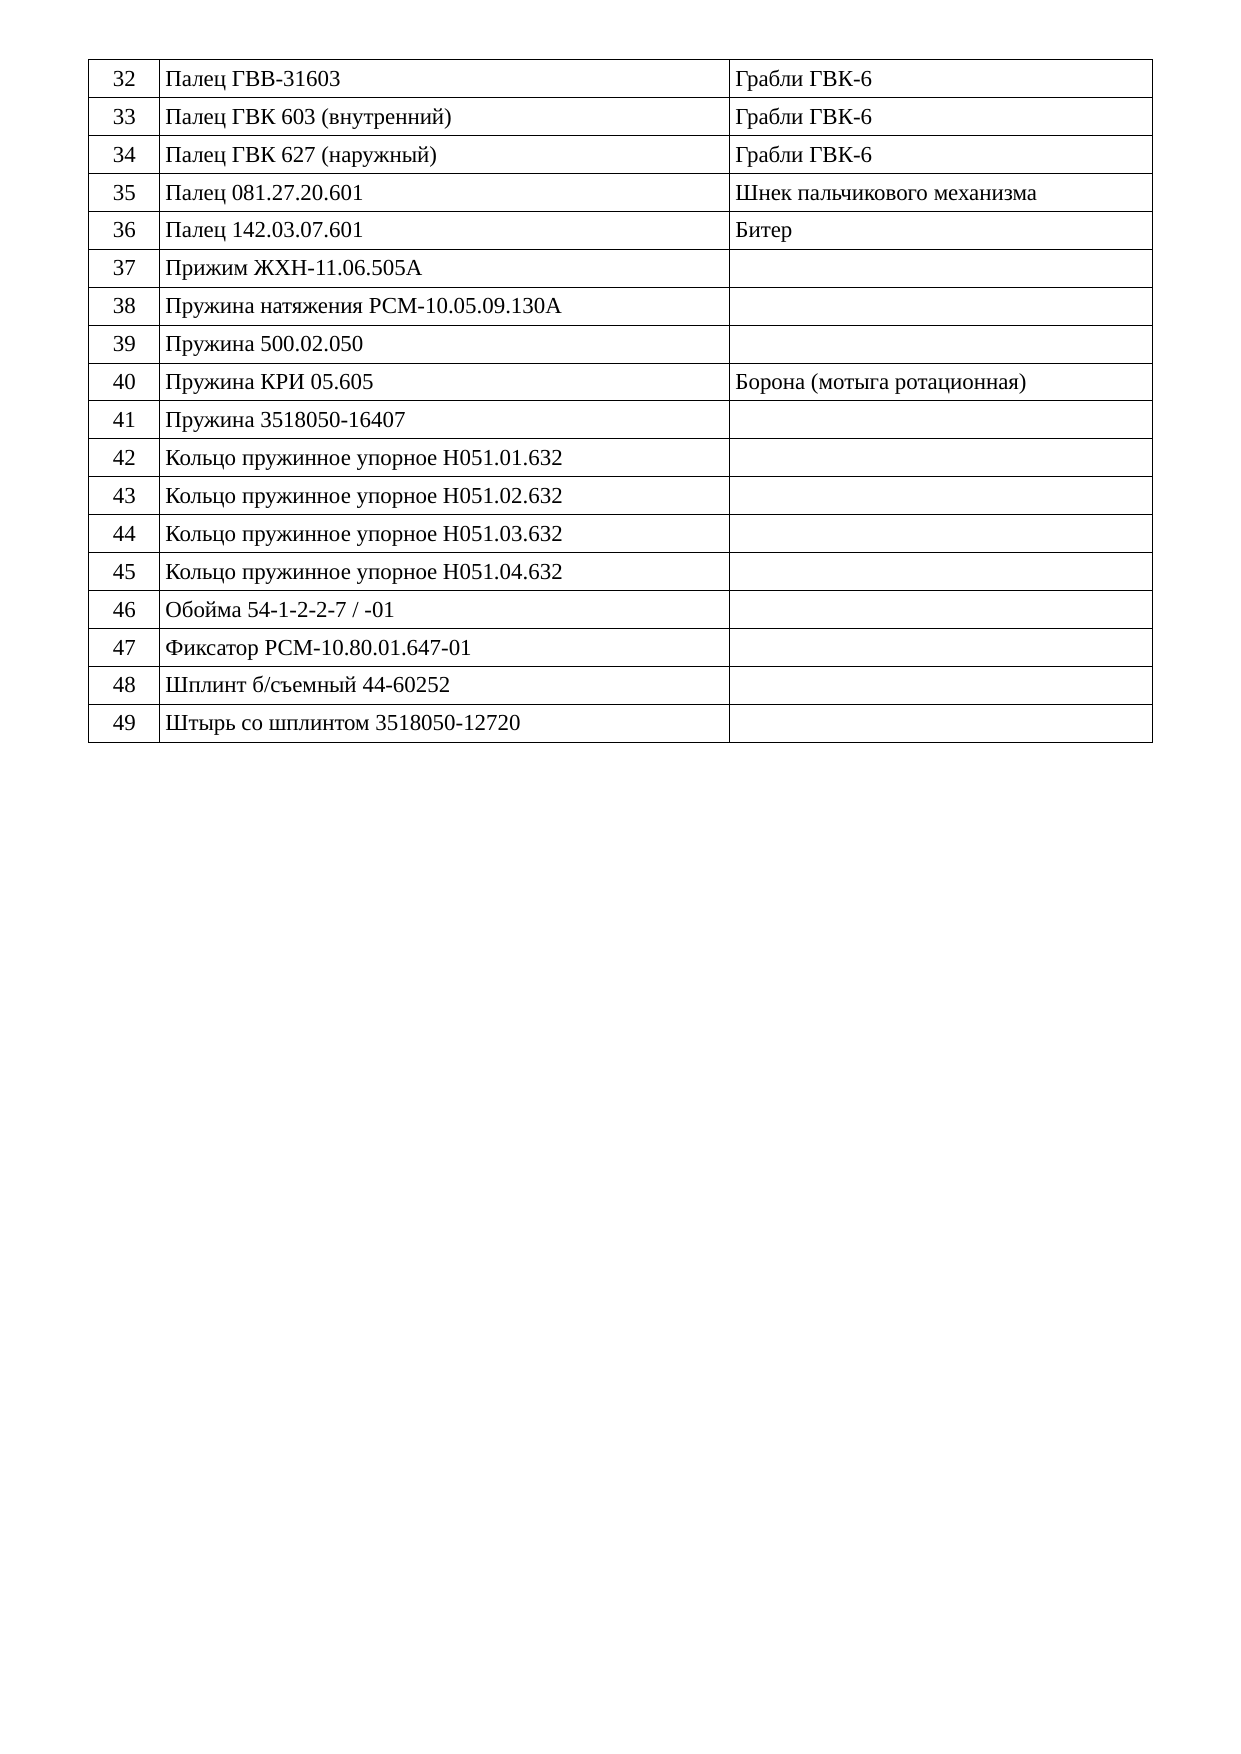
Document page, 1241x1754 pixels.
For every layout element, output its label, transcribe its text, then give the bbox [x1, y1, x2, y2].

table_cell 32 [89, 60, 159, 97]
table_cell [730, 515, 1152, 552]
table_cell Грабли ГВК-6 [730, 136, 1152, 173]
table_cell Шплинт б/съемный 44-60252 [160, 667, 729, 704]
table_cell Пружина натяжения РСМ-10.05.09.130А [160, 288, 729, 324]
table_cell 40 [89, 364, 159, 400]
table_cell 42 [89, 439, 159, 476]
table_cell Кольцо пружинное упорное Н051.01.632 [160, 439, 729, 476]
table_cell Палец ГВК 627 (наружный) [160, 136, 729, 173]
table_cell Палец ГВВ-31603 [160, 60, 729, 97]
table_cell [730, 439, 1152, 476]
table_cell Штырь со шплинтом 3518050-12720 [160, 705, 729, 742]
table_cell Фиксатор РСМ-10.80.01.647-01 [160, 629, 729, 666]
table_cell Пружина 500.02.050 [160, 326, 729, 362]
table_cell 49 [89, 705, 159, 742]
table_cell [730, 401, 1152, 438]
table_cell Грабли ГВК-6 [730, 98, 1152, 135]
table_cell 45 [89, 553, 159, 590]
table_cell 35 [89, 174, 159, 211]
table_cell Обойма 54-1-2-2-7 / -01 [160, 591, 729, 628]
table_cell 47 [89, 629, 159, 666]
table_cell 36 [89, 212, 159, 249]
table_cell Шнек пальчикового механизма [730, 174, 1152, 211]
table_cell Битер [730, 212, 1152, 249]
table_cell [730, 591, 1152, 628]
table_cell [730, 326, 1152, 362]
table_cell [730, 250, 1152, 287]
table_cell [730, 667, 1152, 704]
table_cell Пружина КРИ 05.605 [160, 364, 729, 400]
table_cell Кольцо пружинное упорное Н051.02.632 [160, 477, 729, 514]
table_cell Палец ГВК 603 (внутренний) [160, 98, 729, 135]
table_cell 39 [89, 326, 159, 362]
table_cell Кольцо пружинное упорное Н051.04.632 [160, 553, 729, 590]
table_cell Пружина 3518050-16407 [160, 401, 729, 438]
table_cell Палец 081.27.20.601 [160, 174, 729, 211]
table_cell 34 [89, 136, 159, 173]
table_cell 33 [89, 98, 159, 135]
table_cell [730, 553, 1152, 590]
table_cell Палец 142.03.07.601 [160, 212, 729, 249]
table_cell 44 [89, 515, 159, 552]
table_cell [730, 288, 1152, 324]
table_cell [730, 629, 1152, 666]
table_cell 43 [89, 477, 159, 514]
table_cell Кольцо пружинное упорное Н051.03.632 [160, 515, 729, 552]
table_cell Грабли ГВК-6 [730, 60, 1152, 97]
table_cell 37 [89, 250, 159, 287]
table_cell 48 [89, 667, 159, 704]
table_cell Прижим ЖХН-11.06.505А [160, 250, 729, 287]
table_cell [730, 705, 1152, 742]
table_cell 46 [89, 591, 159, 628]
table_cell Борона (мотыга ротационная) [730, 364, 1152, 400]
table_cell 41 [89, 401, 159, 438]
table_cell [730, 477, 1152, 514]
table_cell 38 [89, 288, 159, 324]
